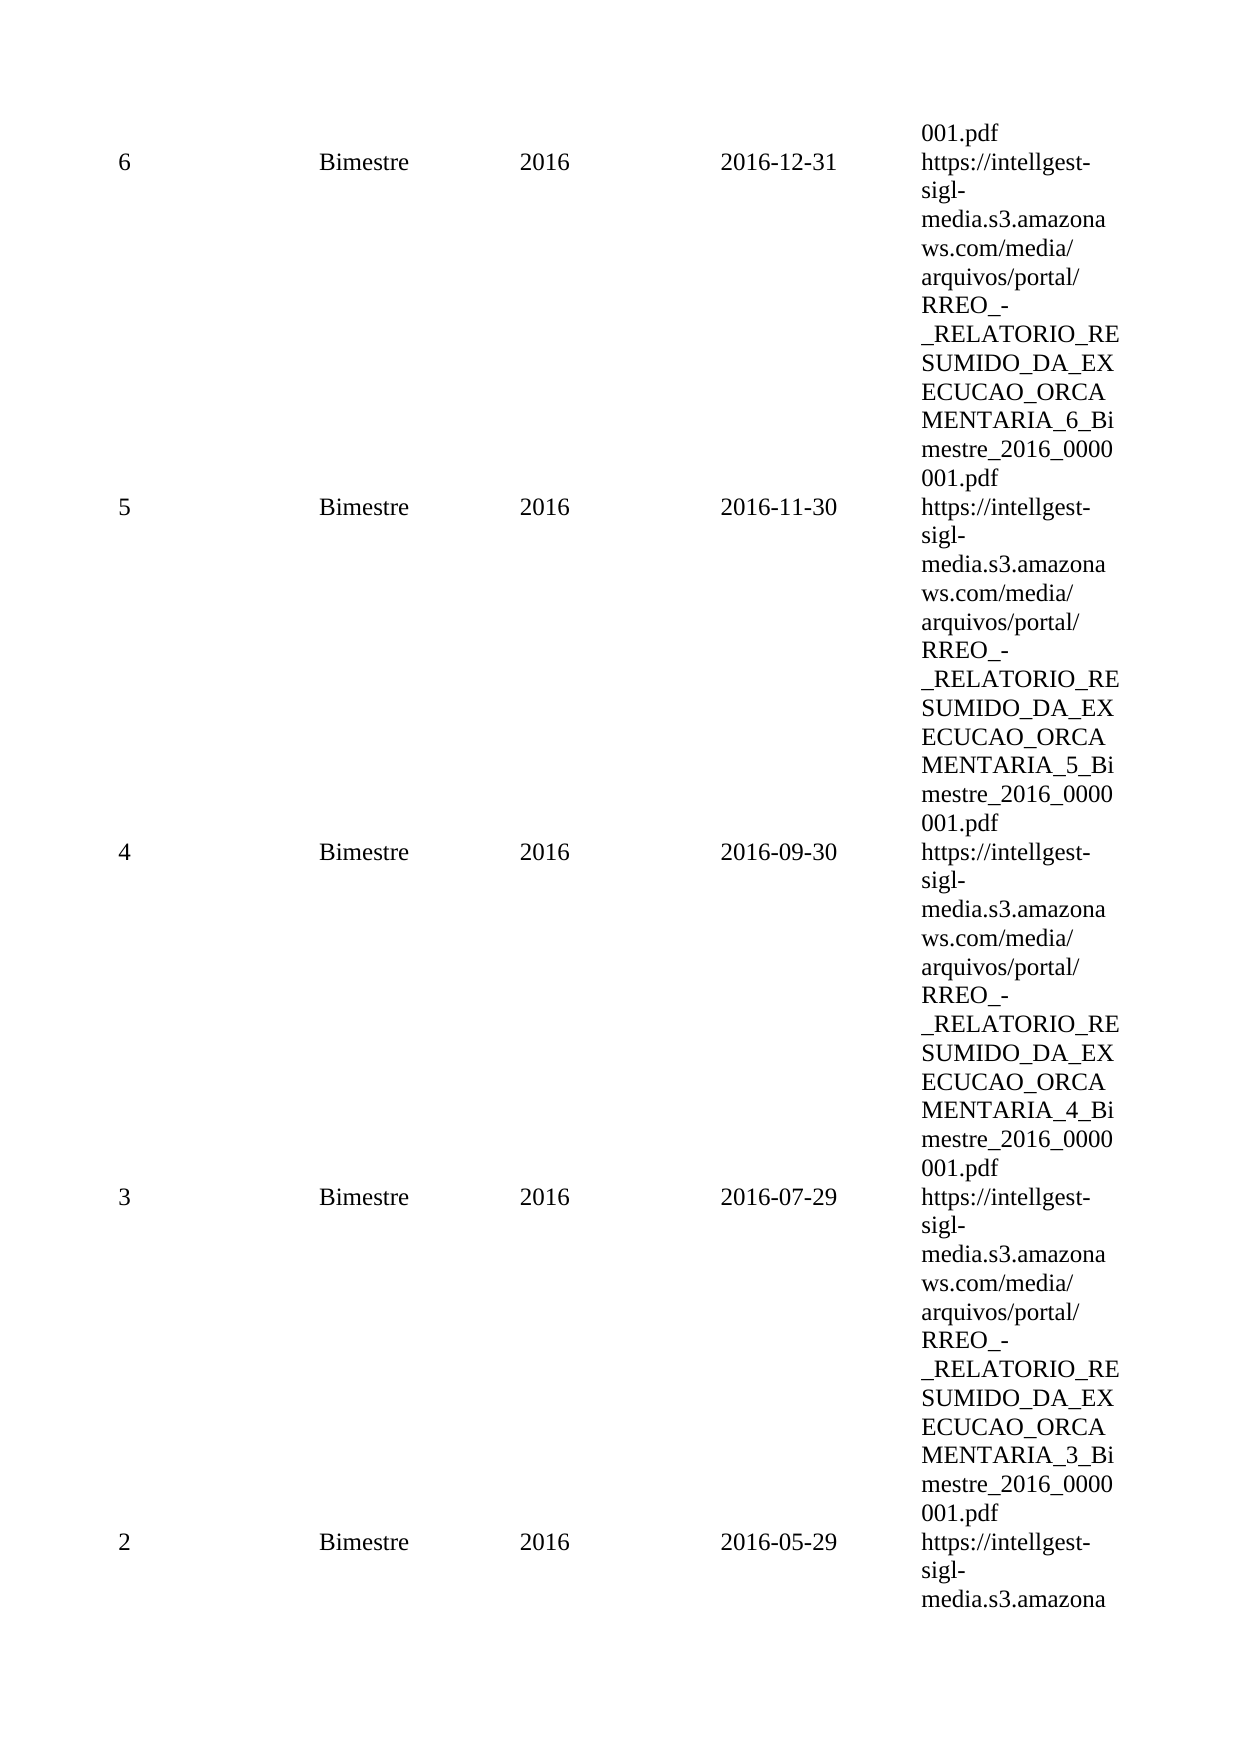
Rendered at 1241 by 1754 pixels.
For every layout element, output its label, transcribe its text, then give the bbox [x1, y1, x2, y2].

table_cell https://intellgest-sigl-media.s3.amazonaws.com/media/arquivos/portal/RREO_-_RELATORIO_RESUMIDO_DA_EXECUCAO_ORCAMENTARIA_6_Bimestre_2016_0000001.pdf [921, 147, 1122, 492]
table_cell Bimestre [319, 492, 519, 837]
table_cell [720, 118, 921, 147]
table_cell [118, 118, 319, 147]
table_cell Bimestre [319, 1182, 519, 1527]
table_cell 2016-09-30 [720, 837, 921, 1182]
table_cell 2016-05-29 [720, 1527, 921, 1613]
table_cell https://intellgest-sigl-media.s3.amazonaws.com/media/arquivos/portal/RREO_-_RELATORIO_RESUMIDO_DA_EXECUCAO_ORCAMENTARIA_4_Bimestre_2016_0000001.pdf [921, 837, 1122, 1182]
table_cell 5 [118, 492, 319, 837]
table_cell [319, 118, 519, 147]
table_cell 2 [118, 1527, 319, 1613]
table_cell 2016 [520, 837, 720, 1182]
table_cell Bimestre [319, 147, 519, 492]
table_cell 6 [118, 147, 319, 492]
table_cell 2016 [520, 147, 720, 492]
table_cell Bimestre [319, 837, 519, 1182]
table_cell 3 [118, 1182, 319, 1527]
table_cell 001.pdf [921, 118, 1122, 147]
table_cell Bimestre [319, 1527, 519, 1613]
table_cell 2016 [520, 492, 720, 837]
table_cell 2016 [520, 1527, 720, 1613]
table_cell [520, 118, 720, 147]
table_cell https://intellgest-sigl-media.s3.amazonaws.com/media/arquivos/portal/RREO_-_RELATORIO_RESUMIDO_DA_EXECUCAO_ORCAMENTARIA_3_Bimestre_2016_0000001.pdf [921, 1182, 1122, 1527]
table_cell https://intellgest-sigl-media.s3.amazonaws.com/media/arquivos/portal/RREO_-_RELATORIO_RESUMIDO_DA_EXECUCAO_ORCAMENTARIA_5_Bimestre_2016_0000001.pdf [921, 492, 1122, 837]
table_cell 2016-12-31 [720, 147, 921, 492]
table_cell 4 [118, 837, 319, 1182]
table_cell https://intellgest-sigl-media.s3.amazona [921, 1527, 1122, 1613]
table_cell 2016-11-30 [720, 492, 921, 837]
table_cell 2016 [520, 1182, 720, 1527]
table_cell 2016-07-29 [720, 1182, 921, 1527]
